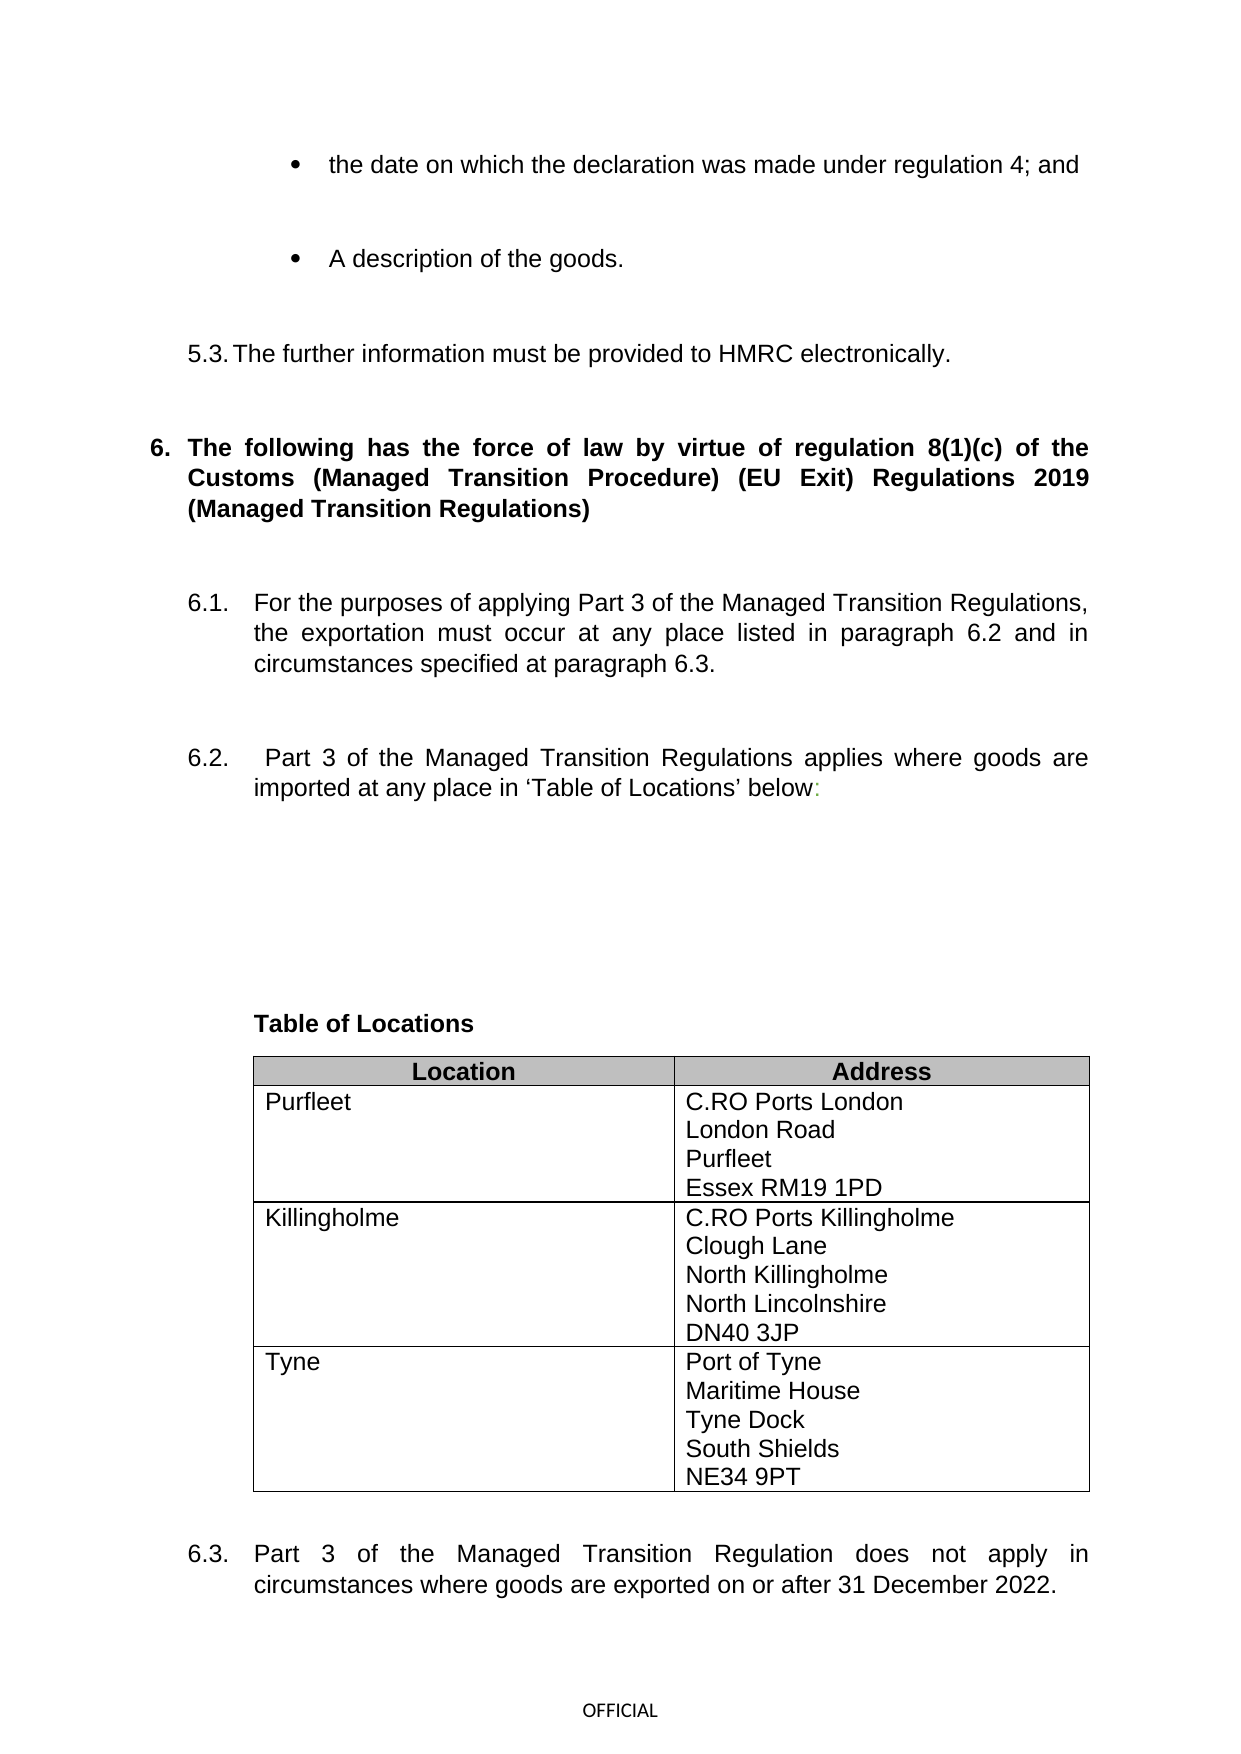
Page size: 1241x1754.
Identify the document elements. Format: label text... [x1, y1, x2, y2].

table_cell Port of Tyne Maritime House Tyne Dock South Shields NE34 9PT [675, 1347, 1089, 1491]
table_header Location [254, 1057, 674, 1085]
list Table of Locations [253, 1008, 1090, 1037]
list The further information must be provided to HMRC electronically. [187, 338, 1090, 367]
table_cell C.RO Ports Killingholme Clough Lane North Killingholme North Lincolnshire DN40 3JP [675, 1203, 1089, 1346]
list Part 3 of the Managed Transition Regulations applies where goods are imported at any place in ‘Table of Locations’ below: [187, 743, 1090, 802]
table_cell Tyne [254, 1347, 674, 1491]
list Part 3 of the Managed Transition Regulation does not apply in circumstances where goods are exported on or after 31 December 2022. [187, 1539, 1090, 1598]
list For the purposes of applying Part 3 of the Managed Transition Regulations, the exportation must occur at any place listed in paragraph 6.2 and in circumstances specified at paragraph 6.3. [187, 588, 1090, 677]
list The following has the force of law by virtue of regulation 8(1)(c) of the Customs (Managed Transition Procedure) (EU Exit) Regulations 2019 (Managed Transition Regulations) [150, 433, 1090, 522]
table_cell Purfleet [254, 1086, 674, 1201]
list A description of the goods. [291, 244, 1090, 273]
table_cell Killingholme [254, 1203, 674, 1346]
table_cell C.RO Ports London London Road Purfleet Essex RM19 1PD [675, 1086, 1089, 1201]
list the date on which the declaration was made under regulation 4; and [291, 150, 1090, 179]
table_header Address [675, 1057, 1089, 1085]
